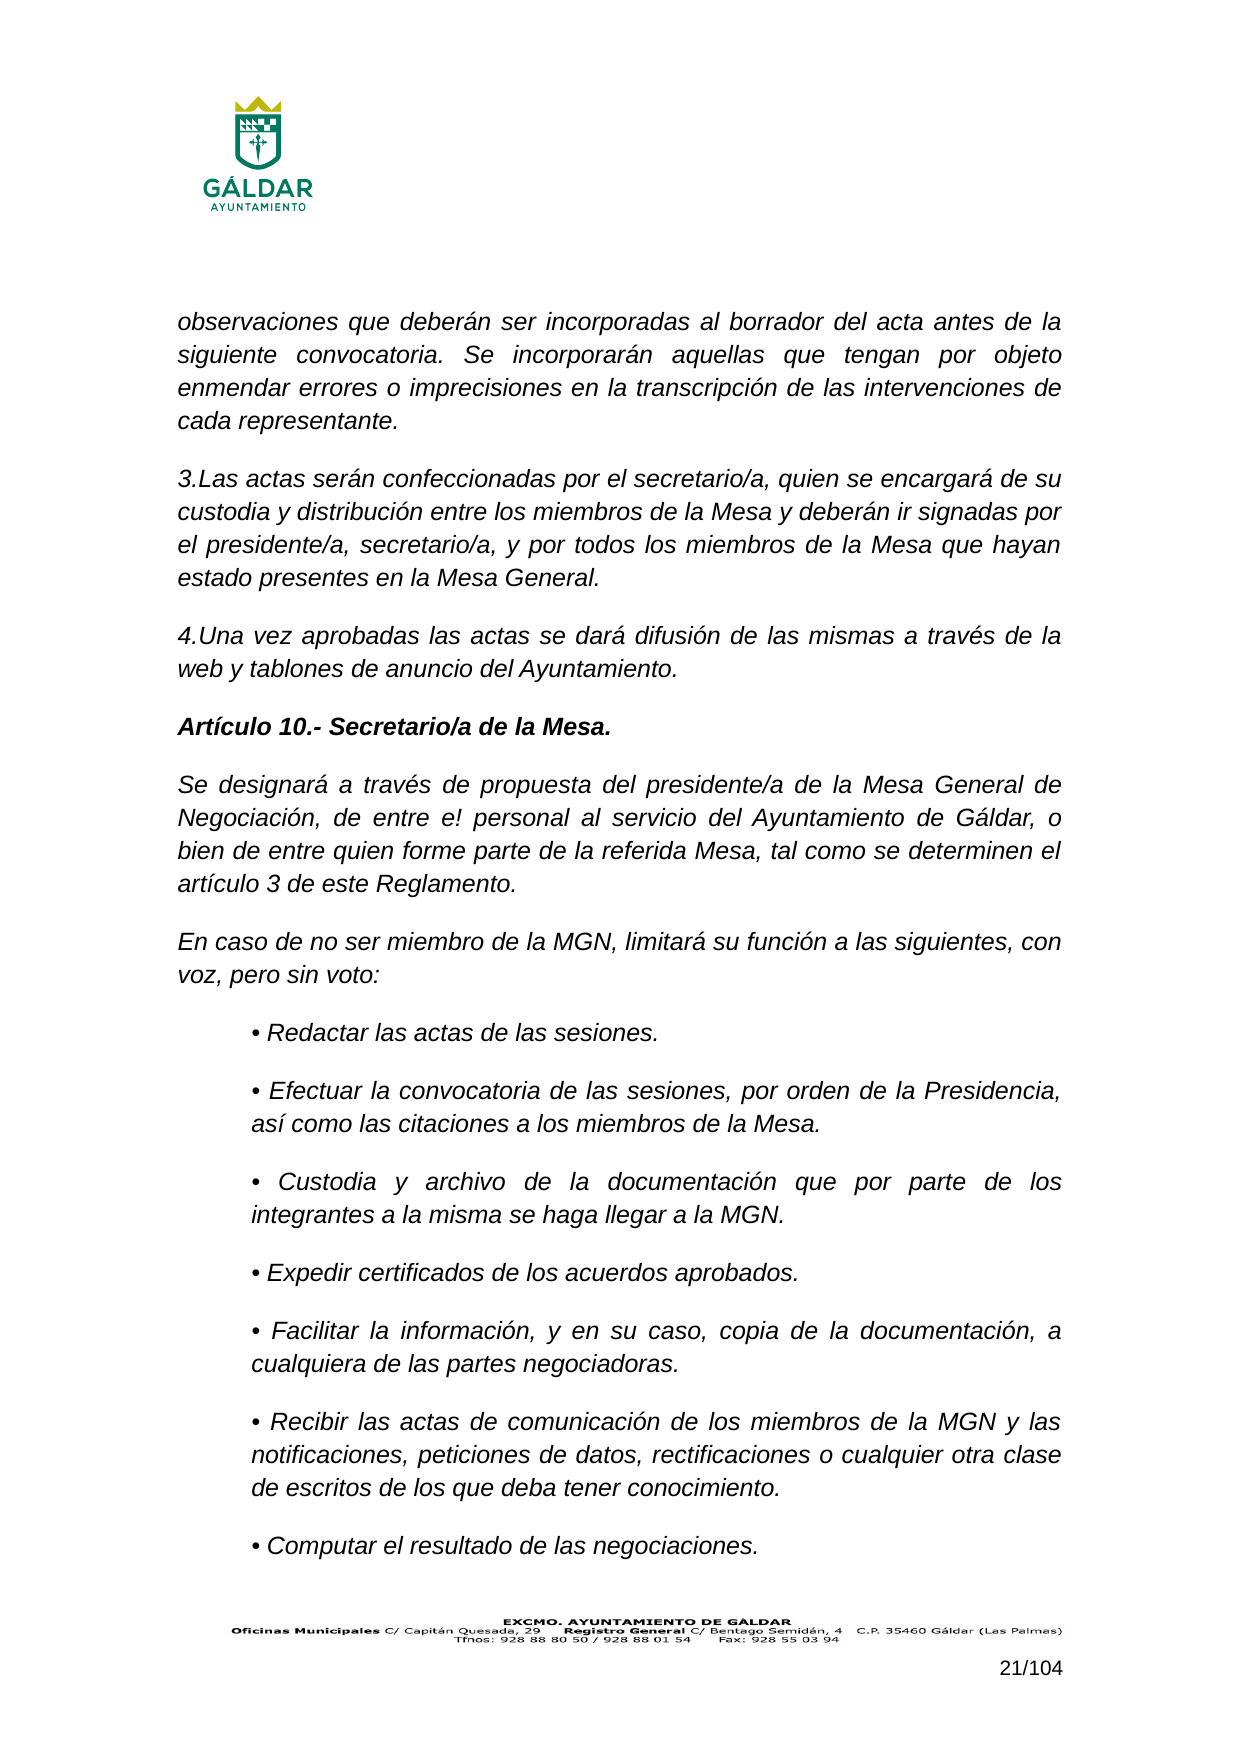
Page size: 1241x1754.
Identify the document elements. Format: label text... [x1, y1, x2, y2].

text • Efectuar la convocatoria de las sesiones, por orden de la Presidencia, así como las citaciones a los miembros de la Mesa. [251, 1076, 1063, 1138]
text Artículo 10.- Secretario/a de la Mesa. [177, 712, 1063, 741]
text En caso de no ser miembro de la MGN, limitará su función a las siguientes, con voz, pero sin voto: [177, 927, 1063, 989]
text • Facilitar la información, y en su caso, copia de la documentación, a cualquiera de las partes negociadoras. [251, 1316, 1063, 1378]
text 4.Una vez aprobadas las actas se dará difusión de las mismas a través de la web y tablones de anuncio del Ayuntamiento. [177, 621, 1063, 683]
text • Recibir las actas de comunicación de los miembros de la MGN y las notificaciones, peticiones de datos, rectificaciones o cualquier otra clase de escritos de los que deba tener conocimiento. [251, 1407, 1063, 1502]
text • Computar el resultado de las negociaciones. [251, 1531, 1063, 1560]
text Se designará a través de propuesta del presidente/a de la Mesa General de Negociación, de entre e! personal al servicio del Ayuntamiento de Gáldar, o bien de entre quien forme parte de la referida Mesa, tal como se determinen el artículo 3 de este Reglamento. [177, 770, 1063, 898]
text observaciones que deberán ser incorporadas al borrador del acta antes de la siguiente convocatoria. Se incorporarán aquellas que tengan por objeto enmendar errores o imprecisiones en la transcripción de las intervenciones de cada representante. [177, 307, 1063, 434]
text • Redactar las actas de las sesiones. [251, 1018, 1063, 1047]
picture [234, 1618, 1071, 1643]
text • Custodia y archivo de la documentación que por parte de los integrantes a la misma se haga llegar a la MGN. [251, 1167, 1063, 1229]
text 3.Las actas serán confeccionadas por el secretario/a, quien se encargará de su custodia y distribución entre los miembros de la Mesa y deberán ir signadas por el presidente/a, secretario/a, y por todos los miembros de la Mesa que hayan estado presentes en la Mesa General. [177, 464, 1063, 592]
text • Expedir certificados de los acuerdos aprobados. [251, 1258, 1063, 1287]
picture [184, 73, 331, 234]
